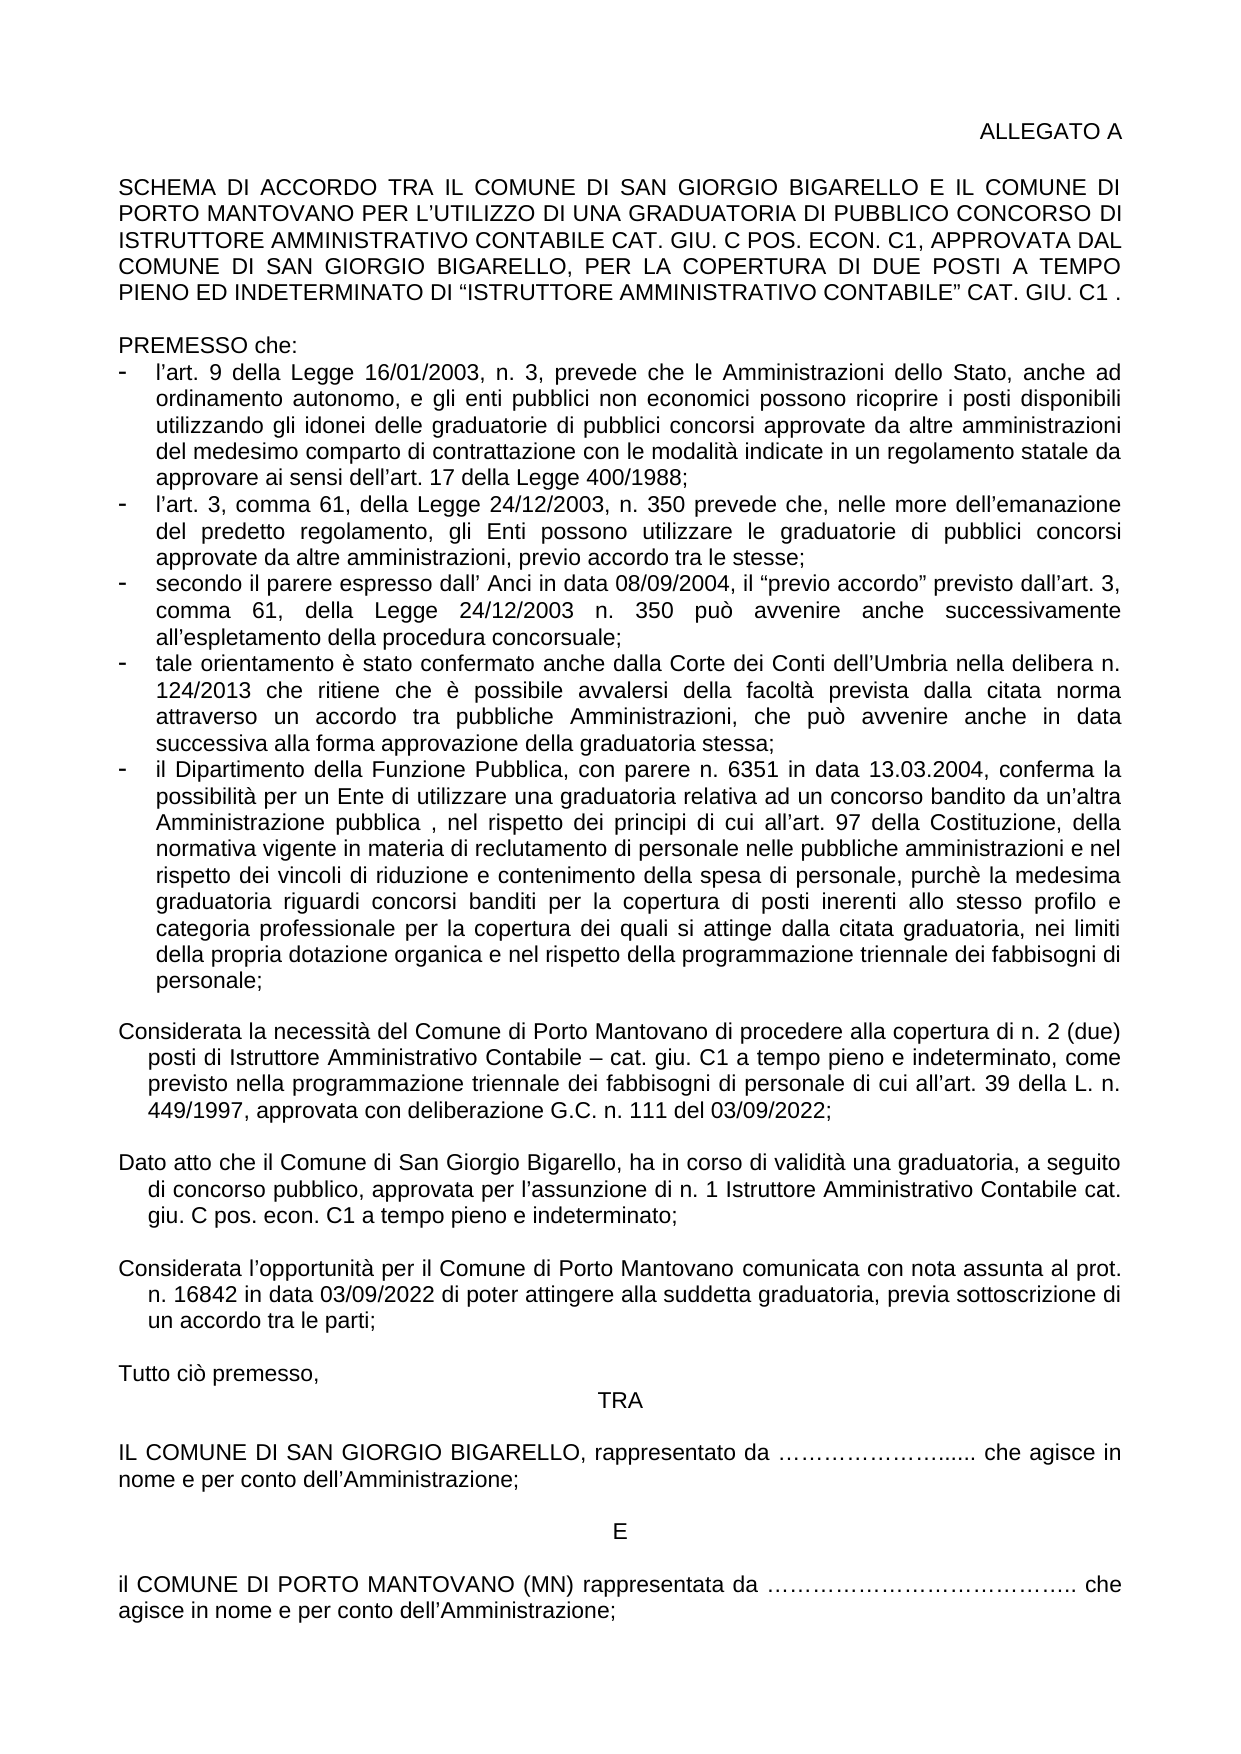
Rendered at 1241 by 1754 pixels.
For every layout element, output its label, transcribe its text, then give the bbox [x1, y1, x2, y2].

text Considerata l’opportunità per il Comune di Porto Mantovano comunicata con nota assunta al prot. n. 16842 in data 03/09/2022 di poter attingere alla suddetta graduatoria, previa sottoscrizione di un accordo tra le parti; [118, 1255, 1122, 1334]
list tale orientamento è stato confermato anche dalla Corte dei Conti dell’Umbria nella delibera n. 124/2013 che ritiene che è possibile avvalersi della facoltà prevista dalla citata norma attraverso un accordo tra pubbliche Amministrazioni, che può avvenire anche in data successiva alla forma approvazione della graduatoria stessa; [118, 650, 1122, 756]
text Tutto ciò premesso, [118, 1360, 1122, 1387]
list l’art. 9 della Legge 16/01/2003, n. 3, prevede che le Amministrazioni dello Stato, anche ad ordinamento autonomo, e gli enti pubblici non economici possono ricoprire i posti disponibili utilizzando gli idonei delle graduatorie di pubblici concorsi approvate da altre amministrazioni del medesimo comparto di contrattazione con le modalità indicate in un regolamento statale da approvare ai sensi dell’art. 17 della Legge 400/1988; [118, 358, 1122, 491]
text IL COMUNE DI SAN GIORGIO BIGARELLO, rappresentato da …………………...... che agisce in nome e per conto dell’Amministrazione; [118, 1439, 1122, 1492]
list l’art. 3, comma 61, della Legge 24/12/2003, n. 350 prevede che, nelle more dell’emanazione del predetto regolamento, gli Enti possono utilizzare le graduatorie di pubblici concorsi approvate da altre amministrazioni, previo accordo tra le stesse; [118, 491, 1122, 570]
text E [118, 1518, 1122, 1545]
text PREMESSO che: [118, 332, 1122, 358]
list il Dipartimento della Funzione Pubblica, con parere n. 6351 in data 13.03.2004, conferma la possibilità per un Ente di utilizzare una graduatoria relativa ad un concorso bandito da un’altra Amministrazione pubblica , nel rispetto dei principi di cui all’art. 97 della Costituzione, della normativa vigente in materia di reclutamento di personale nelle pubbliche amministrazioni e nel rispetto dei vincoli di riduzione e contenimento della spesa di personale, purchè la medesima graduatoria riguardi concorsi banditi per la copertura di posti inerenti allo stesso profilo e categoria professionale per la copertura dei quali si attinge dalla citata graduatoria, nei limiti della propria dotazione organica e nel rispetto della programmazione triennale dei fabbisogni di personale; [118, 756, 1122, 993]
list secondo il parere espresso dall’ Anci in data 08/09/2004, il “previo accordo” previsto dall’art. 3, comma 61, della Legge 24/12/2003 n. 350 può avvenire anche successivamente all’espletamento della procedura concorsuale; [118, 570, 1122, 650]
text Dato atto che il Comune di San Giorgio Bigarello, ha in corso di validità una graduatoria, a seguito di concorso pubblico, approvata per l’assunzione di n. 1 Istruttore Amministrativo Contabile cat. giu. C pos. econ. C1 a tempo pieno e indeterminato; [118, 1149, 1122, 1228]
text il COMUNE DI PORTO MANTOVANO (MN) rappresentata da ………………………………….. che agisce in nome e per conto dell’Amministrazione; [118, 1571, 1122, 1624]
text TRA [118, 1387, 1122, 1413]
text SCHEMA DI ACCORDO TRA IL COMUNE DI SAN GIORGIO BIGARELLO E IL COMUNE DI PORTO MANTOVANO PER L’UTILIZZO DI UNA GRADUATORIA DI PUBBLICO CONCORSO DI ISTRUTTORE AMMINISTRATIVO CONTABILE CAT. GIU. C POS. ECON. C1, APPROVATA DAL COMUNE DI SAN GIORGIO BIGARELLO, PER LA COPERTURA DI DUE POSTI A TEMPO PIENO ED INDETERMINATO DI “ISTRUTTORE AMMINISTRATIVO CONTABILE” CAT. GIU. C1 . [118, 174, 1122, 306]
text Considerata la necessità del Comune di Porto Mantovano di procedere alla copertura di n. 2 (due) posti di Istruttore Amministrativo Contabile – cat. giu. C1 a tempo pieno e indeterminato, come previsto nella programmazione triennale dei fabbisogni di personale di cui all’art. 39 della L. n. 449/1997, approvata con deliberazione G.C. n. 111 del 03/09/2022; [118, 1018, 1122, 1123]
